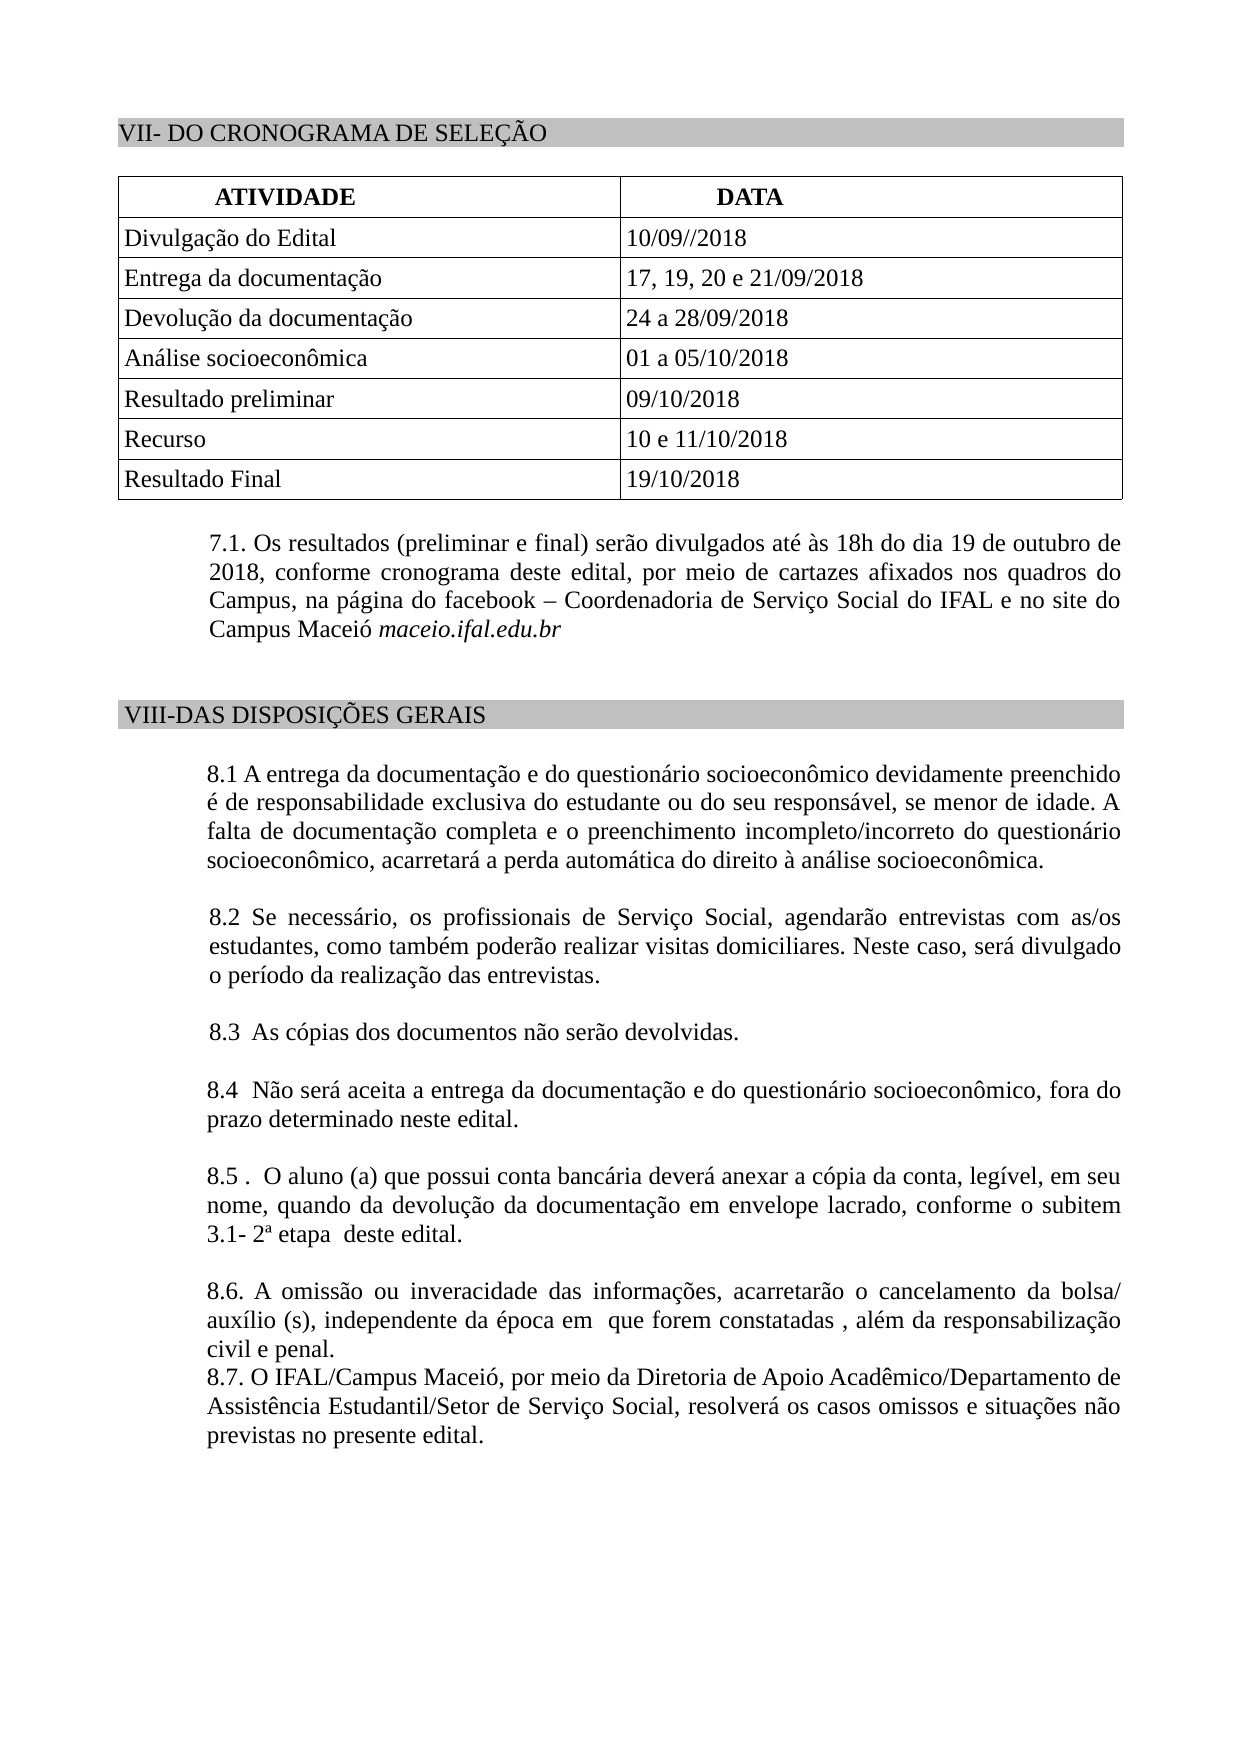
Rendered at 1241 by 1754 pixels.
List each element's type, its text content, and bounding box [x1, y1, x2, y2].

table_header DATA [621, 177, 1122, 217]
table_header ATIVIDADE [119, 177, 620, 217]
table_cell Análise socioeconômica [119, 339, 620, 378]
table_cell 24 a 28/09/2018 [621, 299, 1122, 338]
text VIII-DAS DISPOSIÇÕES GERAIS [118, 700, 1124, 729]
table_cell Recurso [119, 419, 620, 459]
list 8.3 As cópias dos documentos não serão devolvidas. [209, 1017, 1122, 1046]
text 8.6. A omissão ou inveracidade das informações, acarretarão o cancelamento da bolsa/ auxílio (s), independente da época em que forem constatadas , além da responsabilização civil e penal. [207, 1276, 1122, 1362]
table_cell Divulgação do Edital [119, 218, 620, 257]
text 8.1 A entrega da documentação e do questionário socioeconômico devidamente preenchido é de responsabilidade exclusiva do estudante ou do seu responsável, se menor de idade. A falta de documentação completa e o preenchimento incompleto/incorreto do questionário socioeconômico, acarretará a perda automática do direito à análise socioeconômica. [207, 759, 1122, 874]
table_cell 10/09//2018 [621, 218, 1122, 257]
list 8.2 Se necessário, os profissionais de Serviço Social, agendarão entrevistas com as/os estudantes, como também poderão realizar visitas domiciliares. Neste caso, será divulgado o período da realização das entrevistas. [209, 902, 1122, 989]
table_cell 17, 19, 20 e 21/09/2018 [621, 258, 1122, 297]
text 8.5 . O aluno (a) que possui conta bancária deverá anexar a cópia da conta, legível, em seu nome, quando da devolução da documentação em envelope lacrado, conforme o subitem 3.1- 2ª etapa deste edital. [207, 1161, 1122, 1247]
table_cell 01 a 05/10/2018 [621, 339, 1122, 378]
table_cell Devolução da documentação [119, 299, 620, 338]
text VII- DO CRONOGRAMA DE SELEÇÃO [118, 118, 1124, 147]
table_cell 19/10/2018 [621, 460, 1122, 499]
table_cell Resultado preliminar [119, 379, 620, 418]
table_cell 10 e 11/10/2018 [621, 419, 1122, 459]
table_cell 09/10/2018 [621, 379, 1122, 418]
text 8.7. O IFAL/Campus Maceió, por meio da Diretoria de Apoio Acadêmico/Departamento de Assistência Estudantil/Setor de Serviço Social, resolverá os casos omissos e situações não previstas no presente edital. [207, 1362, 1122, 1449]
list 8.4 Não será aceita a entrega da documentação e do questionário socioeconômico, fora do prazo determinado neste edital. [207, 1075, 1122, 1132]
table_cell Entrega da documentação [119, 258, 620, 297]
table_cell Resultado Final [119, 460, 620, 499]
text 7.1. Os resultados (preliminar e final) serão divulgados até às 18h do dia 19 de outubro de 2018, conforme cronograma deste edital, por meio de cartazes afixados nos quadros do Campus, na página do facebook – Coordenadoria de Serviço Social do IFAL e no site do Campus Maceió maceio.ifal.edu.br [209, 528, 1122, 643]
